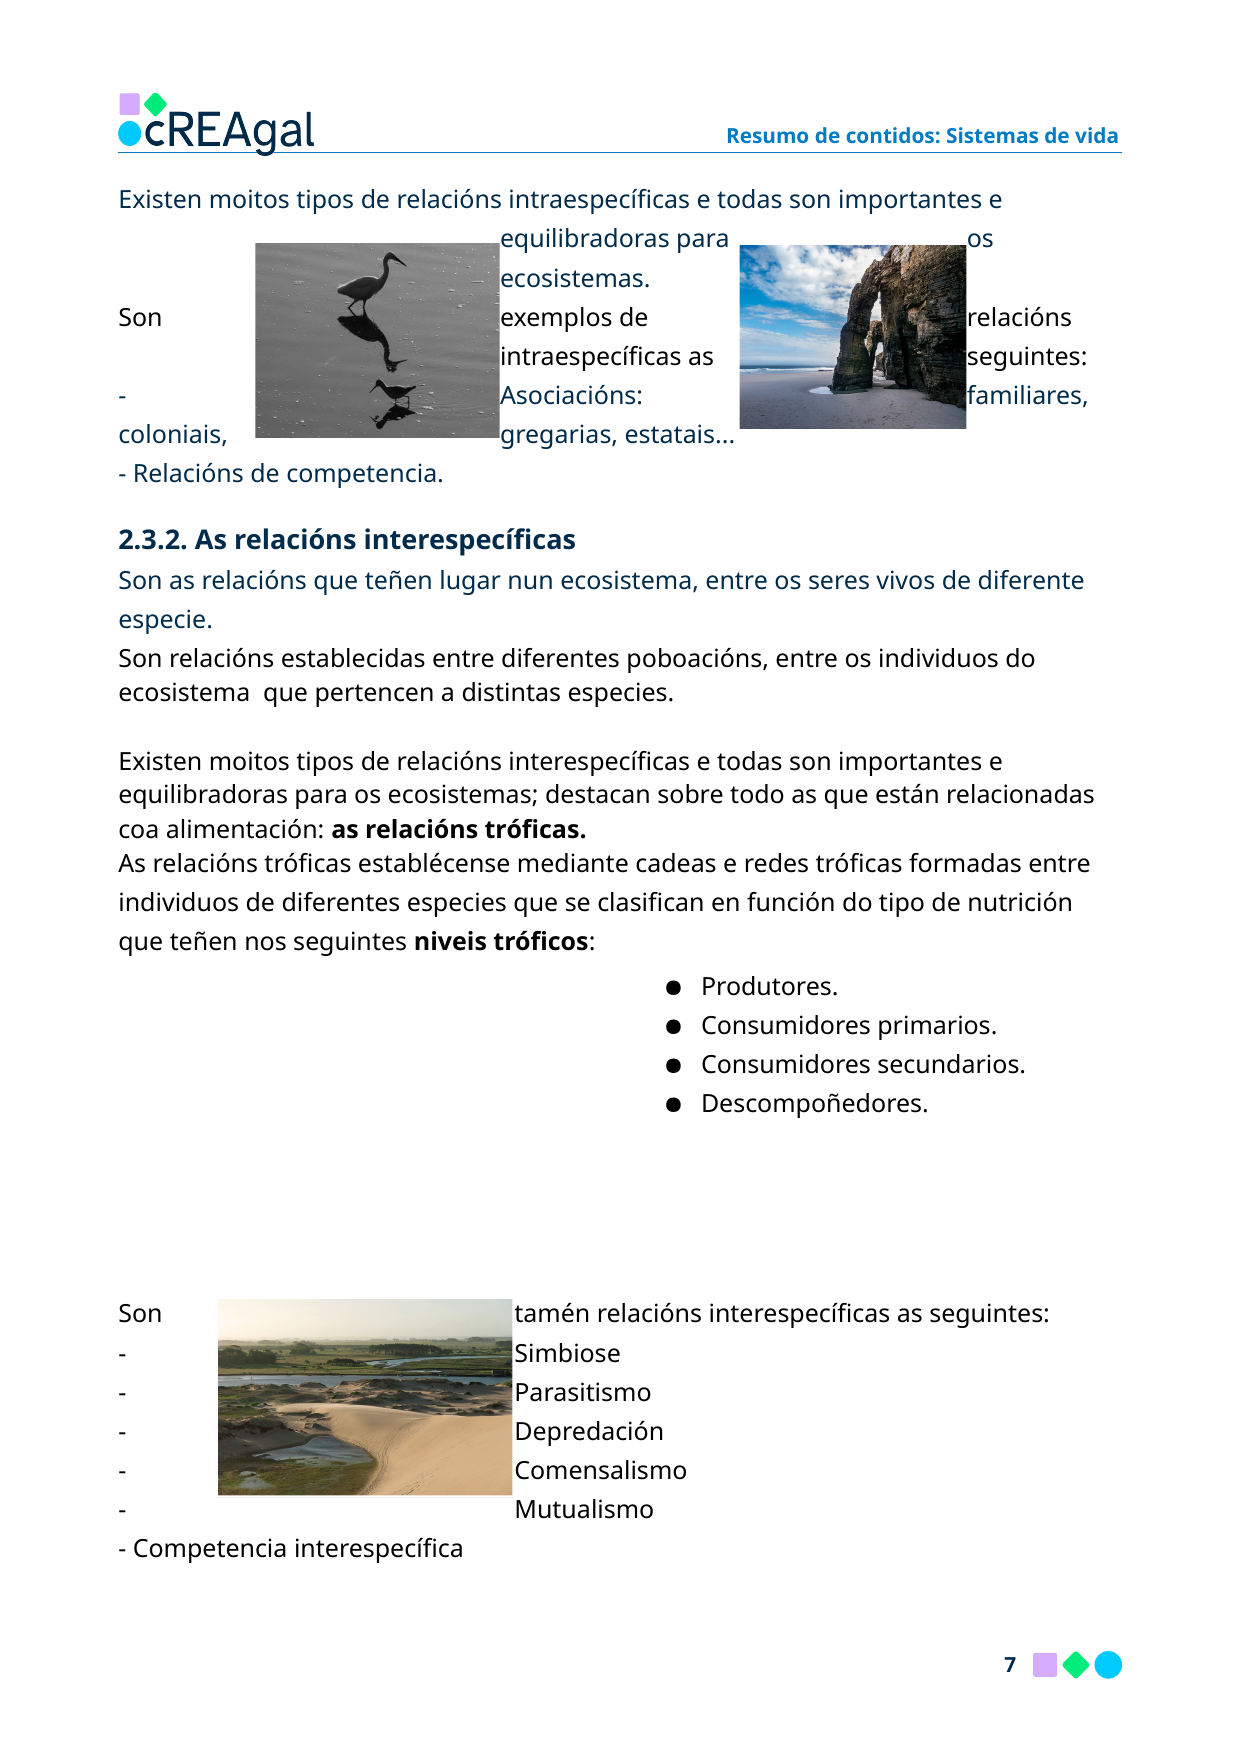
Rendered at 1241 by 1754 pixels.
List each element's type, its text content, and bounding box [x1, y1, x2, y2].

text [118, 1335, 216, 1369]
table_header Produtores. Consumidores primarios. Consumidores secundarios. Descompoñedores. [620, 963, 1122, 1179]
text Son tamén relacións interespecíficas as seguintes: [118, 1296, 1122, 1330]
text [118, 1414, 216, 1448]
text Existen moitos tipos de relacións intraespecíficas e todas son importantes e equilibradoras para os ecosistemas. [118, 182, 1122, 294]
text [118, 1453, 216, 1487]
text As relacións tróficas establécense mediante cadeas e redes tróficas formadas entre individuos de diferentes especies que se clasifican en función do tipo de nutrición que teñen nos seguintes niveis tróficos: [118, 845, 1122, 958]
picture [739, 245, 967, 429]
picture [216, 1297, 515, 1498]
text Existen moitos tipos de relacións interespecíficas e todas son importantes e equilibradoras para os ecosistemas; destacan sobre todo as que están relacionadas coa alimentación: as relacións tróficas. [118, 743, 1122, 845]
picture [255, 243, 500, 438]
text - Simbiose [515, 1335, 1122, 1369]
table_header [788, 1570, 1122, 1619]
text - Comensalismo [515, 1453, 1122, 1487]
table_header [118, 1570, 453, 1619]
text - Relacións de competencia. [118, 456, 1122, 490]
text - Depredación [515, 1414, 1122, 1448]
table_header [453, 1570, 787, 1619]
text Son exemplos de relacións intraespecíficas as seguintes: [967, 299, 1122, 373]
text - Mutualismo [118, 1492, 1122, 1526]
table_header [118, 963, 620, 1179]
text Son exemplos de relacións intraespecíficas as seguintes: [118, 299, 255, 373]
text Son relacións establecidas entre diferentes poboacións, entre os individuos do ecosistema que pertencen a distintas especies. [118, 641, 1122, 709]
picture [118, 93, 314, 156]
text Son as relacións que teñen lugar nun ecosistema, entre os seres vivos de diferente especie. [118, 563, 1122, 636]
text 2.3.2. As relacións interespecíficas [118, 520, 1122, 557]
text Son exemplos de relacións intraespecíficas as seguintes: [500, 299, 739, 373]
text - Asociacións: familiares, coloniais, gregarias, estatais... [118, 378, 1122, 451]
text [118, 1374, 216, 1408]
text - Parasitismo [515, 1374, 1122, 1408]
text - Competencia interespecífica [118, 1531, 1122, 1565]
